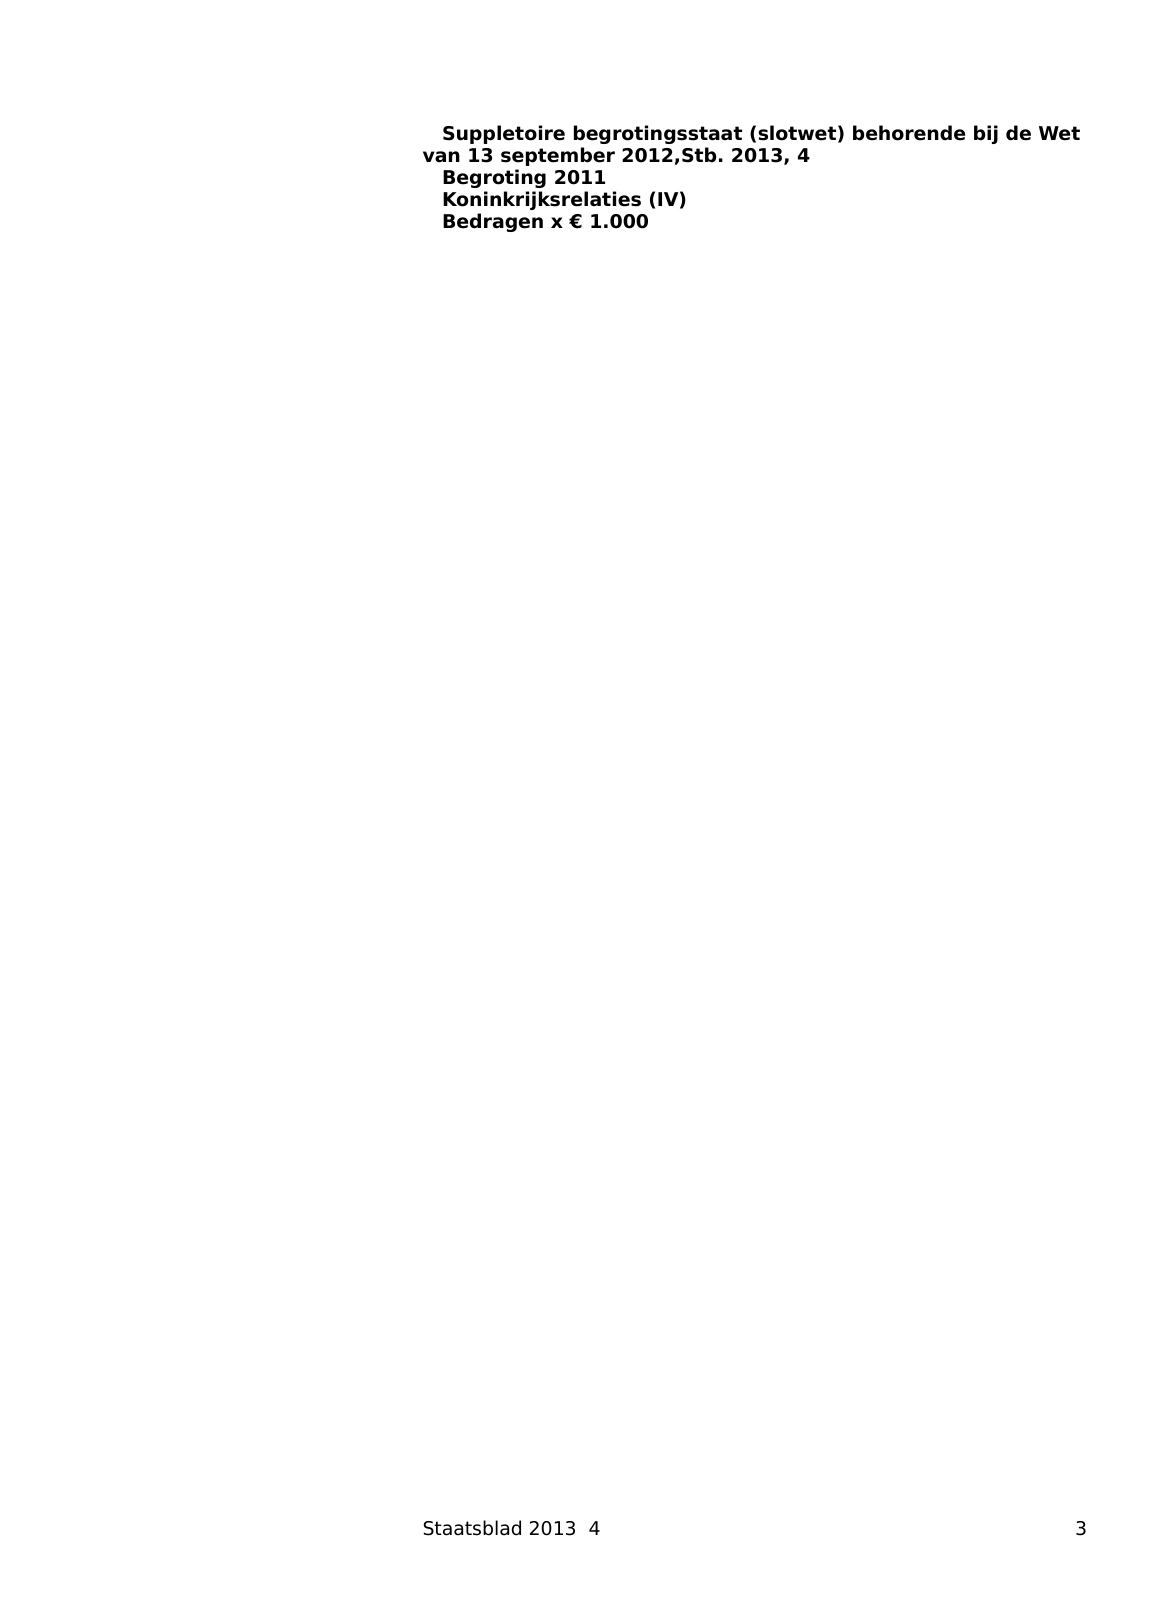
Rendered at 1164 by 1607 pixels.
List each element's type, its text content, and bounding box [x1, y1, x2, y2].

text Begroting 2011 [422, 167, 1087, 188]
text Koninkrijksrelaties (IV) [422, 188, 1087, 211]
text Bedragen x € 1.000 [422, 211, 1087, 232]
text Suppletoire begrotingsstaat (slotwet) behorende bij de Wet van 13 september 2012,Stb. 2013, 4 [422, 123, 1087, 167]
